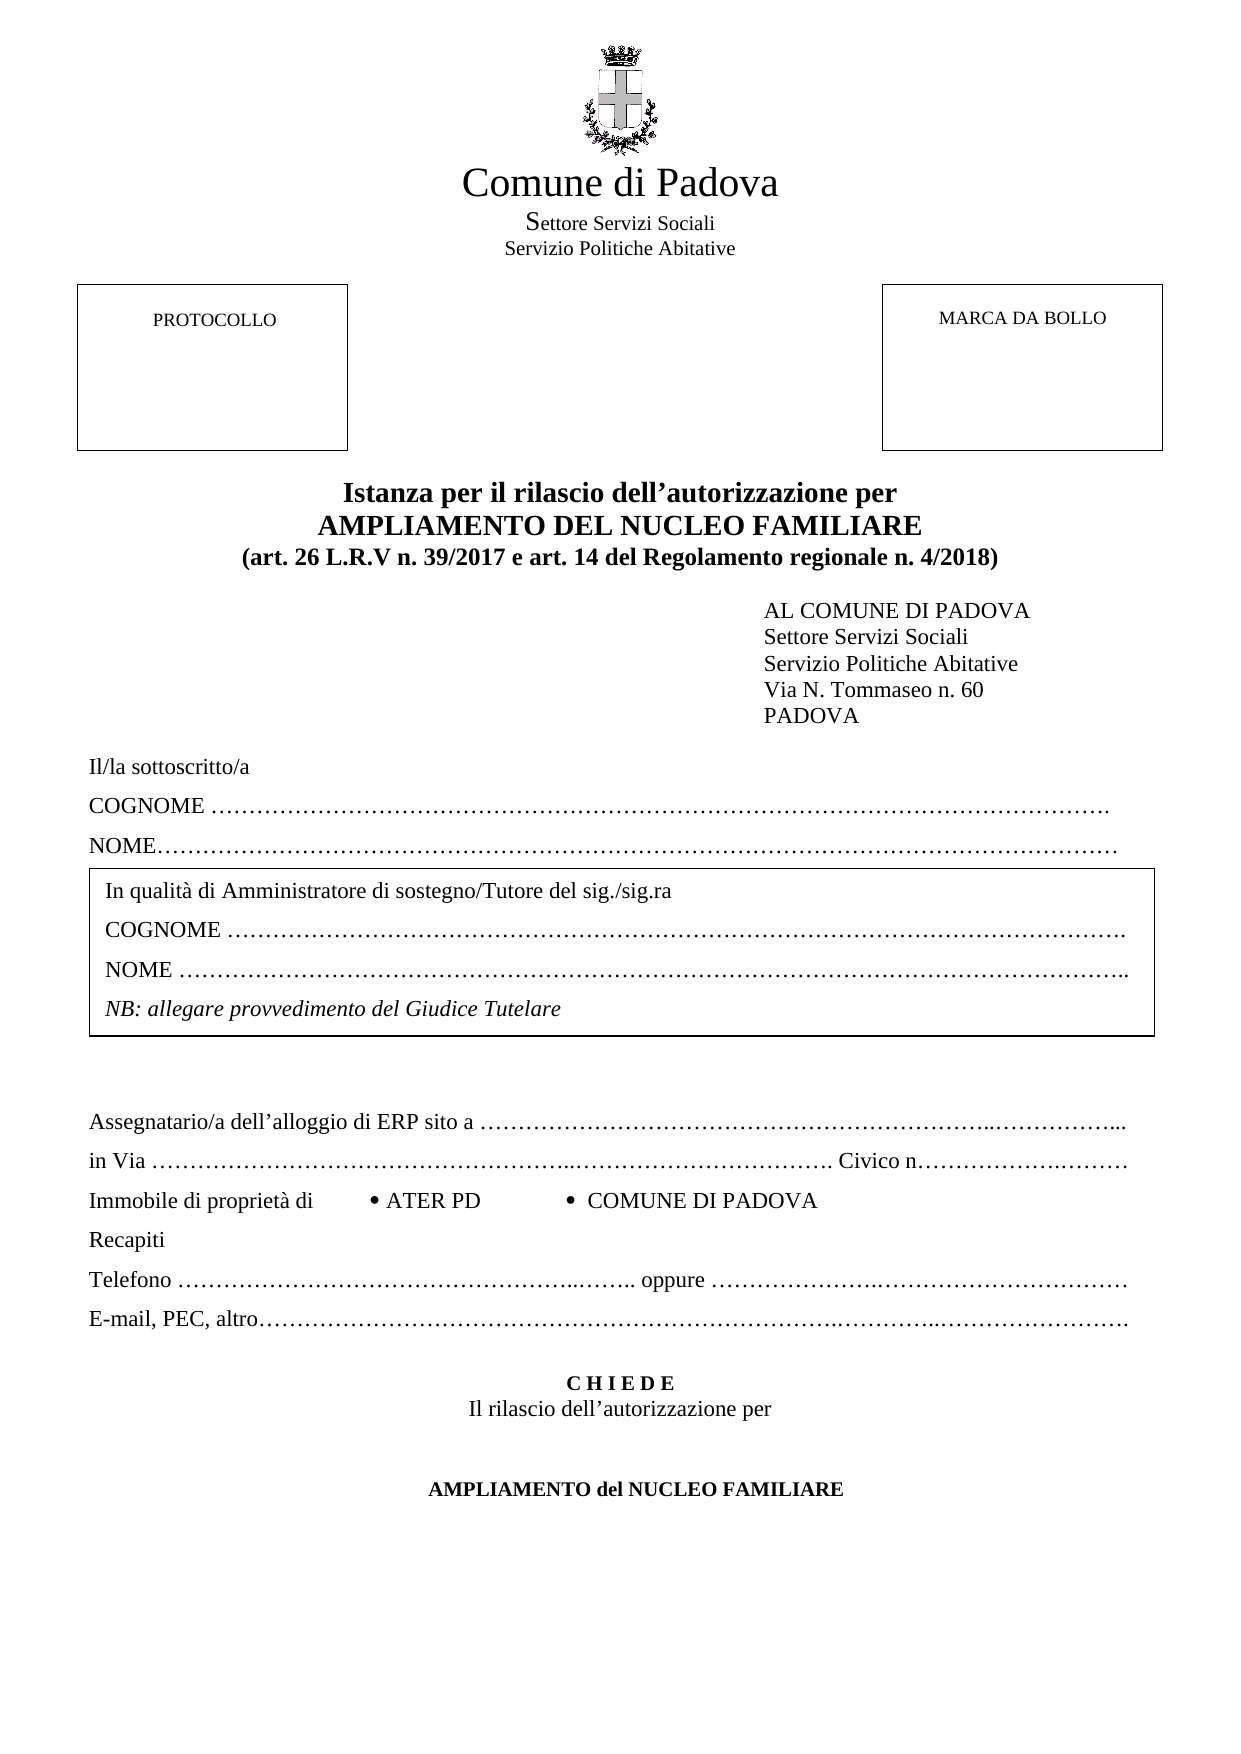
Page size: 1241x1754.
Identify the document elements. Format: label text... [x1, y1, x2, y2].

table_header [348, 284, 882, 450]
text Immobile di proprietà di  ATER PD  COMUNE DI PADOVA [89, 1187, 1152, 1213]
text Telefono ……………………………………………..…….. oppure ………………….…………………………… [89, 1266, 1152, 1292]
text Comune di Padova [89, 157, 1152, 205]
text Servizio Politiche Abitative [89, 650, 1152, 676]
text In qualità di Amministratore di sostegno/Tutore del sig./sig.ra [105, 877, 1139, 903]
subtitle AMPLIAMENTO DEL NUCLEO FAMILIARE [89, 508, 1152, 542]
picture [580, 44, 660, 157]
text Via N. Tommaseo n. 60 [89, 676, 1152, 702]
text Il rilascio dell’autorizzazione per [89, 1395, 1152, 1422]
text AL COMUNE DI PADOVA [689, 597, 1152, 623]
table_header MARCA DA BOLLO [883, 285, 1162, 450]
table_header PROTOCOLLO [78, 285, 347, 450]
text Il/la sottoscritto/a [89, 753, 1152, 779]
text NOME …………………………………………………………………………………………………………….. [105, 956, 1139, 982]
table_header [192, 1448, 236, 1525]
subtitle (art. 26 L.R.V n. 39/2017 e art. 14 del Regolamento regionale n. 4/2018) [89, 542, 1152, 571]
subtitle NB: allegare provvedimento del Giudice Tutelare [105, 995, 1139, 1022]
text Settore Servizi Sociali [89, 205, 1152, 236]
subtitle C H I E D E [89, 1371, 1152, 1395]
text Recapiti [89, 1227, 1152, 1253]
text Settore Servizi Sociali [89, 623, 1152, 650]
table_header AMPLIAMENTO del NUCLEO FAMILIARE [236, 1448, 1152, 1525]
text Assegnatario/a dell’alloggio di ERP sito a …………………………………………………………..……………... [89, 1108, 1152, 1134]
text E-mail, PEC, altro………………………………………………………………….…………..……………………. [89, 1306, 1152, 1332]
text in Via ………………………………………………..……………………………. Civico n……………….……… [89, 1148, 1152, 1174]
text NOME……………………………………………………………………………………………………………… [89, 832, 1152, 858]
text Servizio Politiche Abitative [89, 236, 1152, 260]
subtitle Istanza per il rilascio dell’autorizzazione per [89, 475, 1152, 508]
text COGNOME ………………………………………………………………………………………………………. [89, 792, 1152, 819]
text COGNOME ………………………………………………………………………………………………………. [105, 916, 1139, 943]
text PADOVA [89, 702, 1152, 729]
